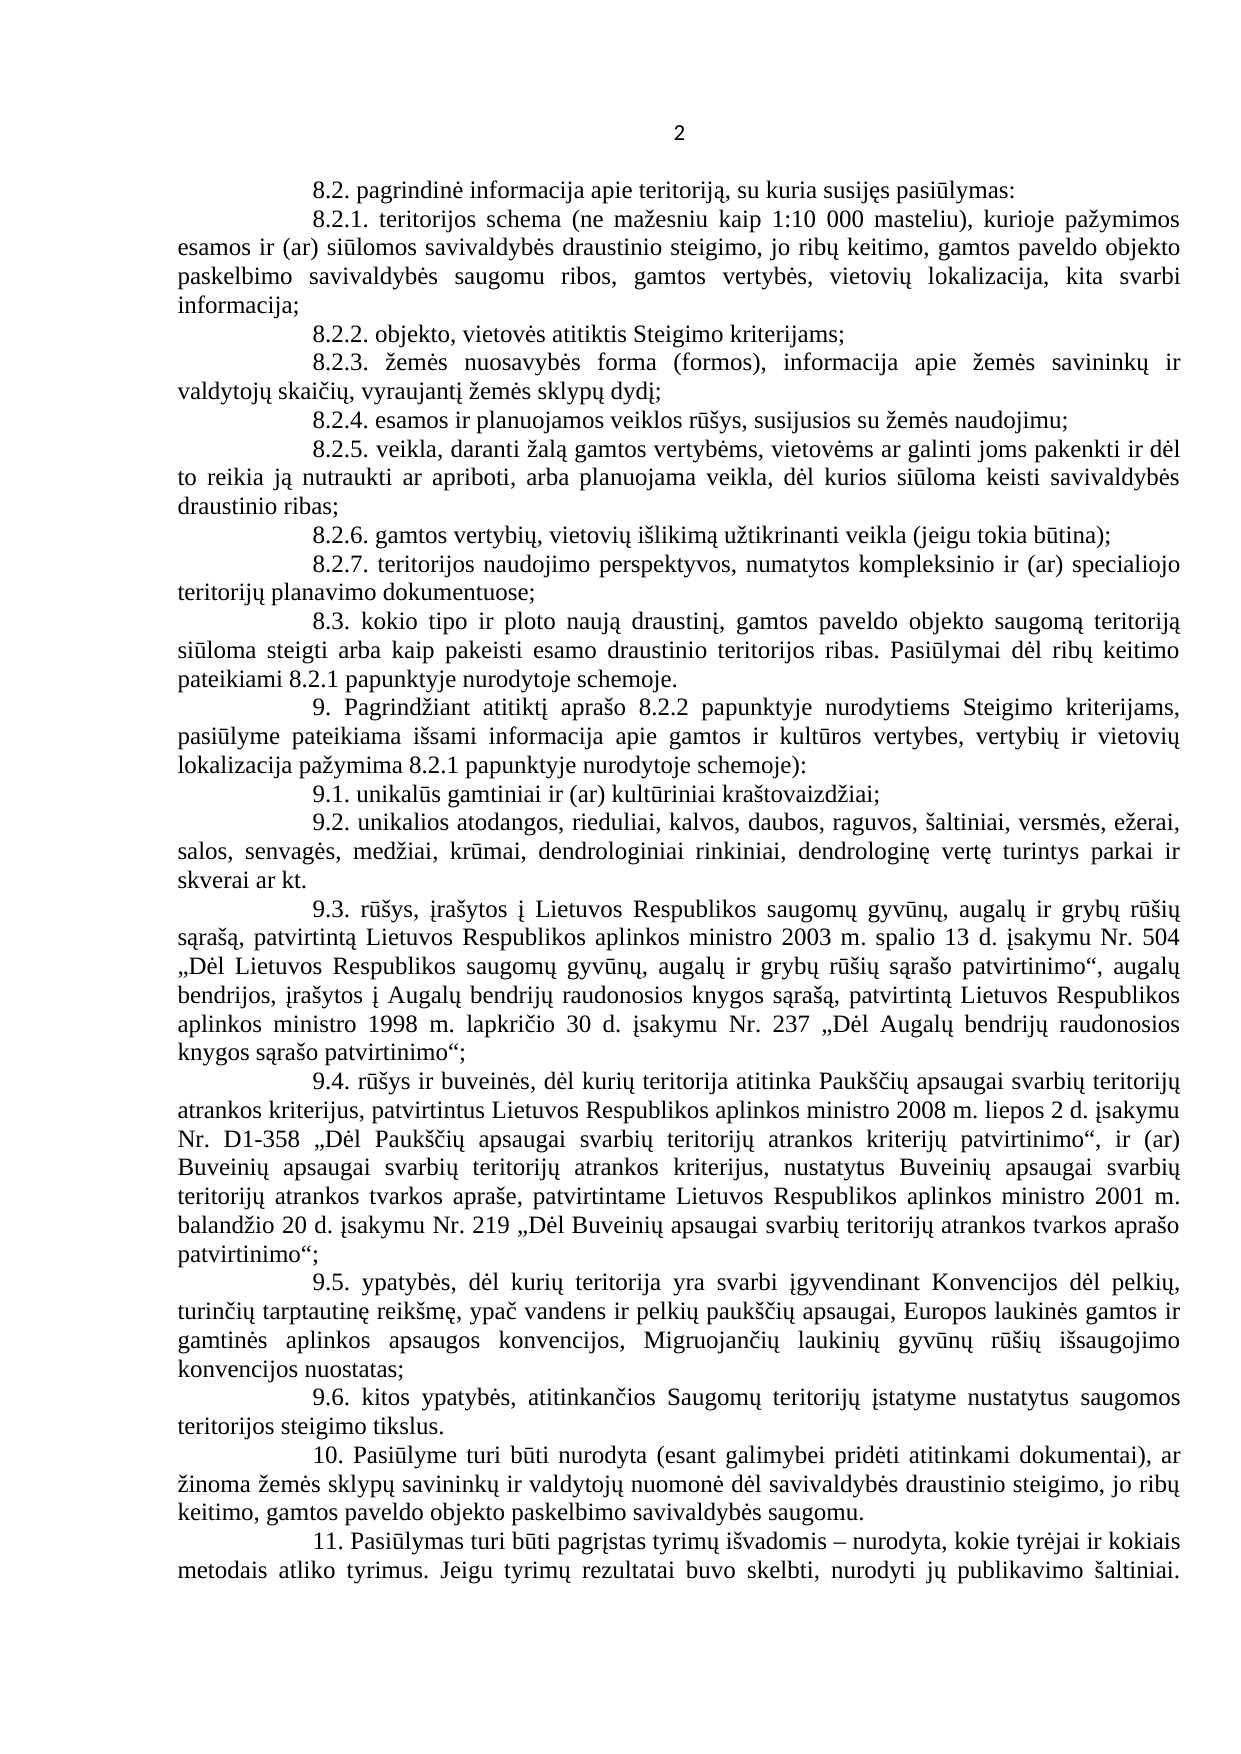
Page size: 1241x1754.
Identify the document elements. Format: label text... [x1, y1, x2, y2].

text 8.2.3. žemės nuosavybės forma (formos), informacija apie žemės savininkų ir valdytojų skaičių, vyraujantį žemės sklypų dydį; [177, 347, 1181, 405]
text 8.2.4. esamos ir planuojamos veiklos rūšys, susijusios su žemės naudojimu; [177, 405, 1181, 434]
text 8.2.7. teritorijos naudojimo perspektyvos, numatytos kompleksinio ir (ar) specialiojo teritorijų planavimo dokumentuose; [177, 549, 1181, 606]
text 9.2. unikalios atodangos, rieduliai, kalvos, daubos, raguvos, šaltiniai, versmės, ežerai, salos, senvagės, medžiai, krūmai, dendrologiniai rinkiniai, dendrologinę vertę turintys parkai ir skverai ar kt. [177, 807, 1181, 894]
text 11. Pasiūlymas turi būti pagrįstas tyrimų išvadomis – nurodyta, kokie tyrėjai ir kokiais metodais atliko tyrimus. Jeigu tyrimų rezultatai buvo skelbti, nurodyti jų publikavimo šaltiniai. [177, 1526, 1181, 1584]
text 8.2.2. objekto, vietovės atitiktis Steigimo kriterijams; [177, 319, 1181, 347]
text 8.3. kokio tipo ir ploto naują draustinį, gamtos paveldo objekto saugomą teritoriją siūloma steigti arba kaip pakeisti esamo draustinio teritorijos ribas. Pasiūlymai dėl ribų keitimo pateikiami 8.2.1 papunktyje nurodytoje schemoje. [177, 606, 1181, 692]
text 9.6. kitos ypatybės, atitinkančios Saugomų teritorijų įstatyme nustatytus saugomos teritorijos steigimo tikslus. [177, 1382, 1181, 1440]
text 8.2.5. veikla, daranti žalą gamtos vertybėms, vietovėms ar galinti joms pakenkti ir dėl to reikia ją nutraukti ar apriboti, arba planuojama veikla, dėl kurios siūloma keisti savivaldybės draustinio ribas; [177, 434, 1181, 520]
text 9.1. unikalūs gamtiniai ir (ar) kultūriniai kraštovaizdžiai; [177, 779, 1181, 807]
text 8.2.6. gamtos vertybių, vietovių išlikimą užtikrinanti veikla (jeigu tokia būtina); [177, 520, 1181, 549]
text 9.4. rūšys ir buveinės, dėl kurių teritorija atitinka Paukščių apsaugai svarbių teritorijų atrankos kriterijus, patvirtintus Lietuvos Respublikos aplinkos ministro 2008 m. liepos 2 d. įsakymu Nr. D1-358 „Dėl Paukščių apsaugai svarbių teritorijų atrankos kriterijų patvirtinimo“, ir (ar) Buveinių apsaugai svarbių teritorijų atrankos kriterijus, nustatytus Buveinių apsaugai svarbių teritorijų atrankos tvarkos apraše, patvirtintame Lietuvos Respublikos aplinkos ministro 2001 m. balandžio 20 d. įsakymu Nr. 219 „Dėl Buveinių apsaugai svarbių teritorijų atrankos tvarkos aprašo patvirtinimo“; [177, 1066, 1181, 1267]
text 9. Pagrindžiant atitiktį aprašo 8.2.2 papunktyje nurodytiems Steigimo kriterijams, pasiūlyme pateikiama išsami informacija apie gamtos ir kultūros vertybes, vertybių ir vietovių lokalizacija pažymima 8.2.1 papunktyje nurodytoje schemoje): [177, 692, 1181, 779]
text 9.5. ypatybės, dėl kurių teritorija yra svarbi įgyvendinant Konvencijos dėl pelkių, turinčių tarptautinę reikšmę, ypač vandens ir pelkių paukščių apsaugai, Europos laukinės gamtos ir gamtinės aplinkos apsaugos konvencijos, Migruojančių laukinių gyvūnų rūšių išsaugojimo konvencijos nuostatas; [177, 1267, 1181, 1382]
text 9.3. rūšys, įrašytos į Lietuvos Respublikos saugomų gyvūnų, augalų ir grybų rūšių sąrašą, patvirtintą Lietuvos Respublikos aplinkos ministro 2003 m. spalio 13 d. įsakymu Nr. 504 „Dėl Lietuvos Respublikos saugomų gyvūnų, augalų ir grybų rūšių sąrašo patvirtinimo“, augalų bendrijos, įrašytos į Augalų bendrijų raudonosios knygos sąrašą, patvirtintą Lietuvos Respublikos aplinkos ministro 1998 m. lapkričio 30 d. įsakymu Nr. 237 „Dėl Augalų bendrijų raudonosios knygos sąrašo patvirtinimo“; [177, 894, 1181, 1066]
text 10. Pasiūlyme turi būti nurodyta (esant galimybei pridėti atitinkami dokumentai), ar žinoma žemės sklypų savininkų ir valdytojų nuomonė dėl savivaldybės draustinio steigimo, jo ribų keitimo, gamtos paveldo objekto paskelbimo savivaldybės saugomu. [177, 1440, 1181, 1526]
text 8.2.1. teritorijos schema (ne mažesniu kaip 1:10 000 masteliu), kurioje pažymimos esamos ir (ar) siūlomos savivaldybės draustinio steigimo, jo ribų keitimo, gamtos paveldo objekto paskelbimo savivaldybės saugomu ribos, gamtos vertybės, vietovių lokalizacija, kita svarbi informacija; [177, 204, 1181, 319]
text 8.2. pagrindinė informacija apie teritoriją, su kuria susijęs pasiūlymas: [177, 175, 1181, 204]
